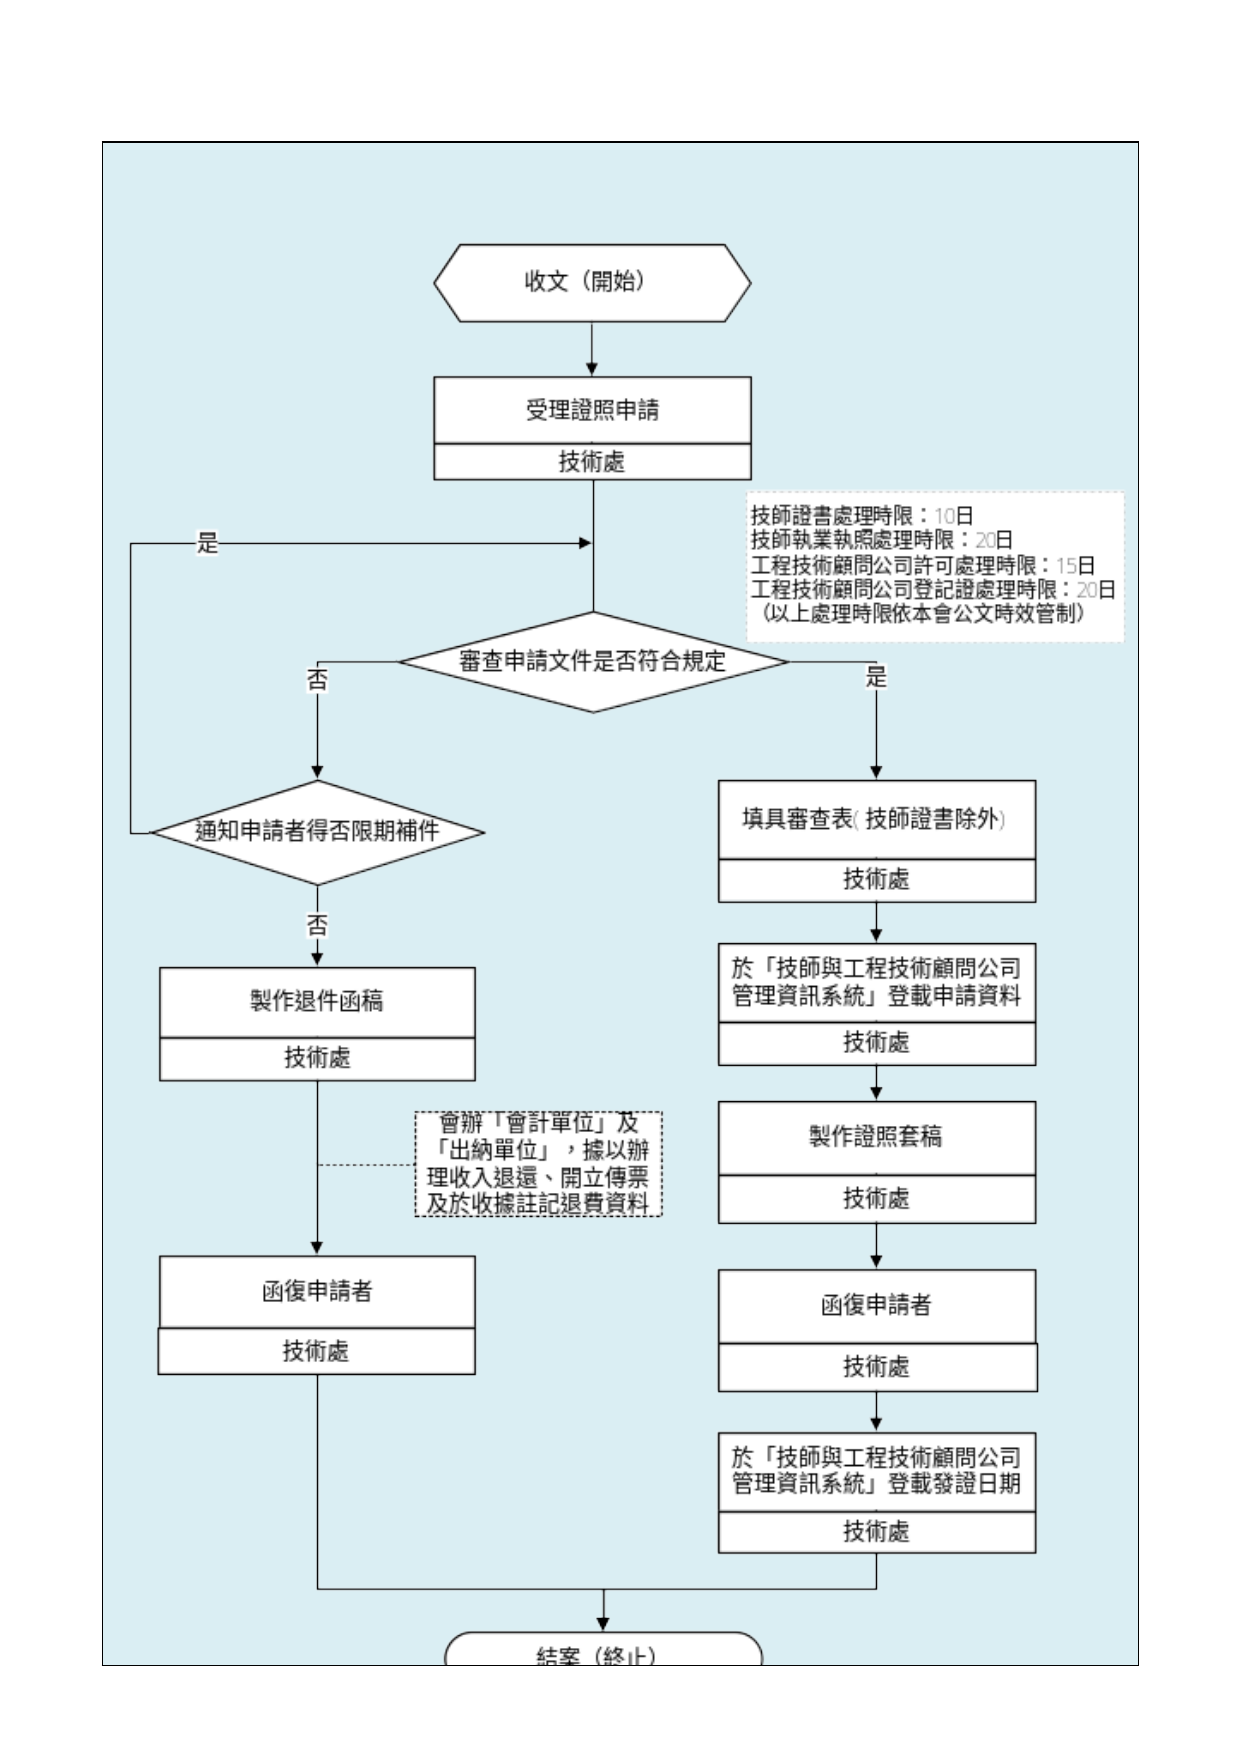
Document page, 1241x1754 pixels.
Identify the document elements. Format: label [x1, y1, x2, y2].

table_header [134, 546, 591, 831]
table_header [103, 143, 1138, 1665]
table_header [319, 665, 873, 1586]
